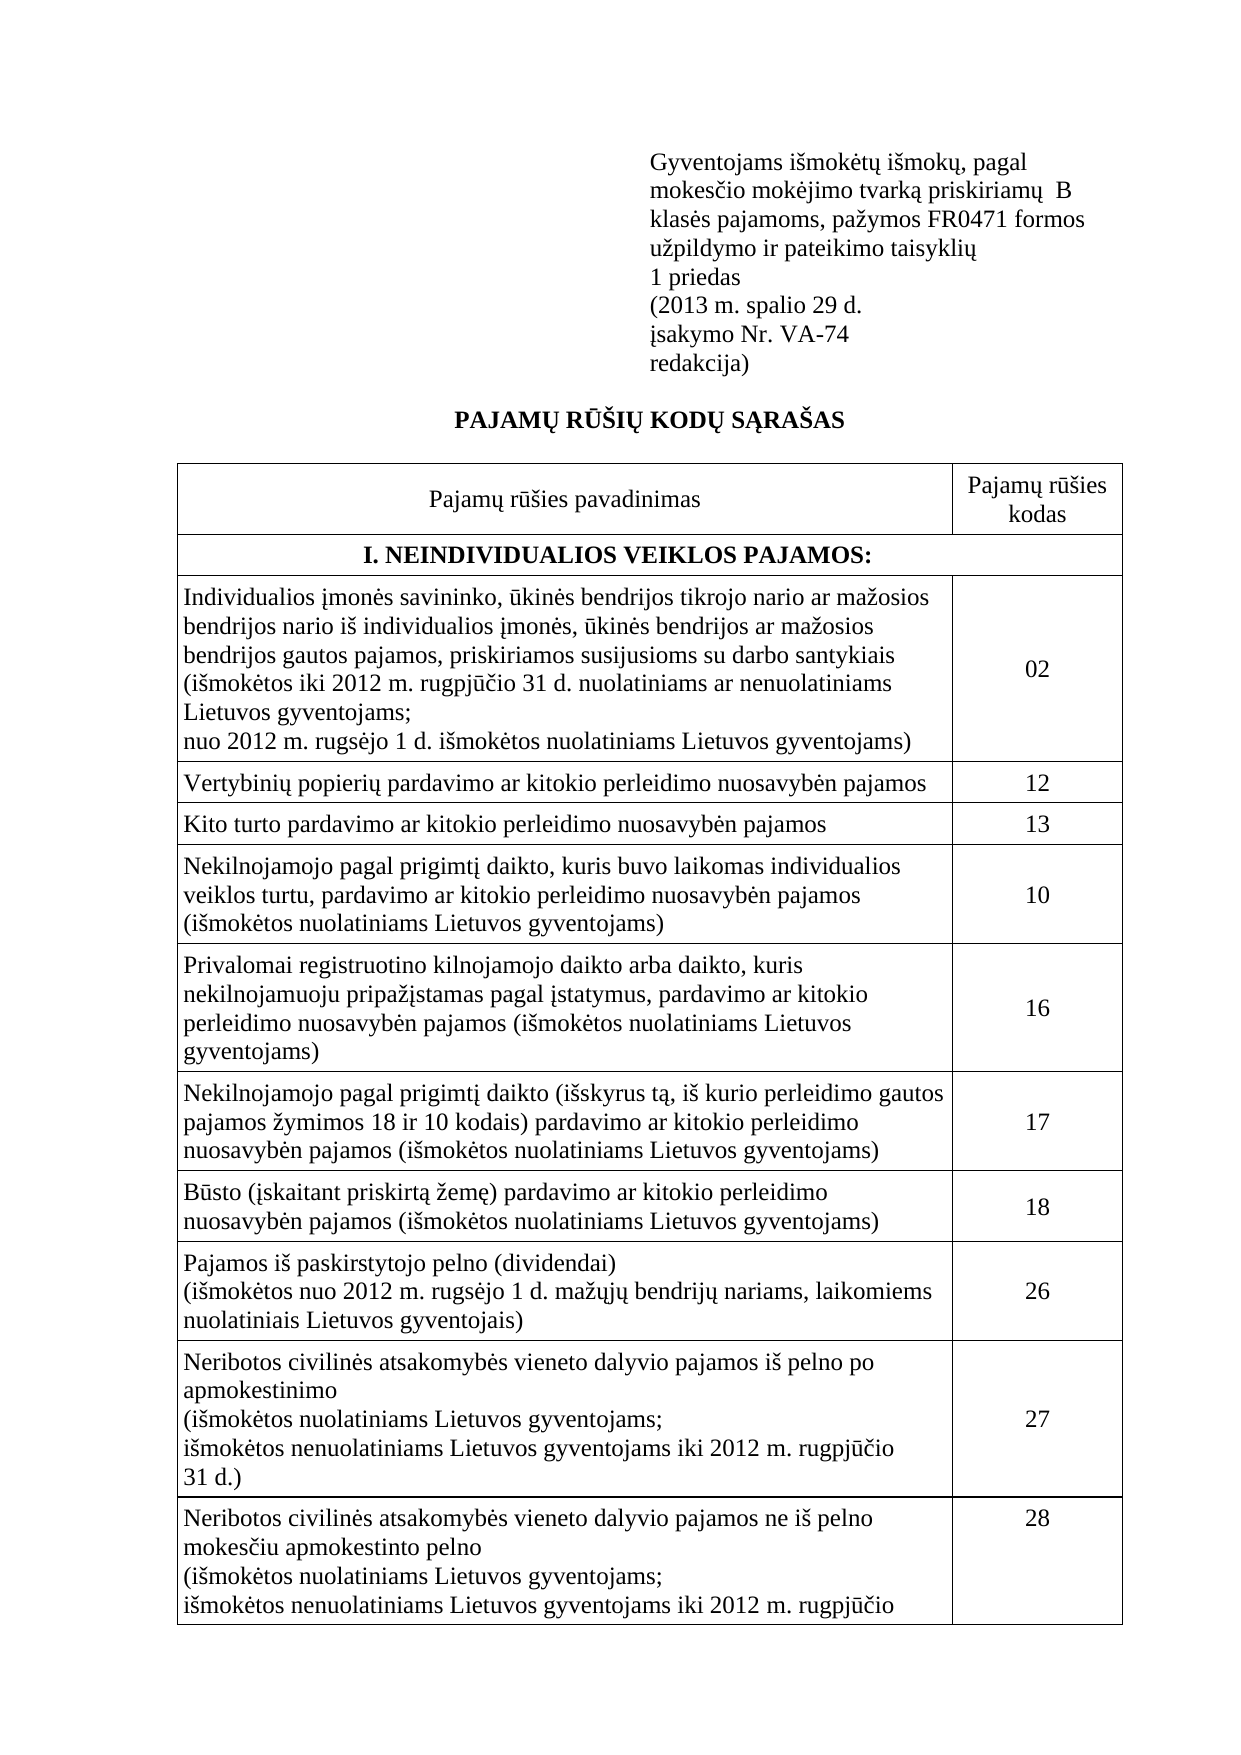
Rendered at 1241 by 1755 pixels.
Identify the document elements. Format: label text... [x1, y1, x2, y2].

table_cell I. NEINDIVIDUALIOS VEIKLOS PAJAMOS: [178, 535, 1058, 575]
table_cell Neribotos civilinės atsakomybės vieneto dalyvio pajamos ne iš pelno mokesčiu apmokestinto pelno (išmokėtos nuolatiniams Lietuvos gyventojams; išmokėtos nenuolatiniams Lietuvos gyventojams iki 2012 m. rugpjūčio [178, 1498, 952, 1624]
table_cell 13 [953, 803, 1122, 844]
text redakcija) [649, 348, 1122, 377]
table_cell Privalomai registruotino kilnojamojo daikto arba daikto, kuris nekilnojamuoju pripažįstamas pagal įstatymus, pardavimo ar kitokio perleidimo nuosavybėn pajamos (išmokėtos nuolatiniams Lietuvos gyventojams) [178, 944, 952, 1071]
table_cell 16 [953, 944, 1122, 1071]
table_cell 17 [953, 1072, 1122, 1170]
table_cell Nekilnojamojo pagal prigimtį daikto (išskyrus tą, iš kurio perleidimo gautos pajamos žymimos 18 ir 10 kodais) pardavimo ar kitokio perleidimo nuosavybėn pajamos (išmokėtos nuolatiniams Lietuvos gyventojams) [178, 1072, 952, 1170]
table_cell Pajamos iš paskirstytojo pelno (dividendai) (išmokėtos nuo 2012 m. rugsėjo 1 d. mažųjų bendrijų nariams, laikomiems nuolatiniais Lietuvos gyventojais) [178, 1242, 952, 1340]
table_cell Individualios įmonės savininko, ūkinės bendrijos tikrojo nario ar mažosios bendrijos nario iš individualios įmonės, ūkinės bendrijos ar mažosios bendrijos gautos pajamos, priskiriamos susijusioms su darbo santykiais (išmokėtos iki 2012 m. rugpjūčio 31 d. nuolatiniams ar nenuolatiniams Lietuvos gyventojams; nuo 2012 m. rugsėjo 1 d. išmokėtos nuolatiniams Lietuvos gyventojams) [178, 576, 952, 761]
table_cell Kito turto pardavimo ar kitokio perleidimo nuosavybėn pajamos [178, 803, 952, 844]
table_header Pajamų rūšies pavadinimas [178, 464, 952, 533]
table_cell 18 [953, 1171, 1122, 1241]
text 1 priedas [649, 262, 1122, 291]
table_cell 12 [953, 762, 1122, 802]
table_cell 26 [953, 1242, 1122, 1340]
table_cell Vertybinių popierių pardavimo ar kitokio perleidimo nuosavybėn pajamos [178, 762, 952, 802]
table_cell [1059, 535, 1122, 575]
table_cell Neribotos civilinės atsakomybės vieneto dalyvio pajamos iš pelno po apmokestinimo (išmokėtos nuolatiniams Lietuvos gyventojams; išmokėtos nenuolatiniams Lietuvos gyventojams iki 2012 m. rugpjūčio 31 d.) [178, 1341, 952, 1496]
text (2013 m. spalio 29 d. [649, 291, 1122, 319]
table_cell 10 [953, 845, 1122, 943]
table_cell Būsto (įskaitant priskirtą žemę) pardavimo ar kitokio perleidimo nuosavybėn pajamos (išmokėtos nuolatiniams Lietuvos gyventojams) [178, 1171, 952, 1241]
text PAJAMŲ RŪŠIŲ KODŲ SĄRAŠAS [177, 406, 1122, 434]
table_cell 28 [953, 1498, 1122, 1624]
table_cell 02 [953, 576, 1122, 761]
table_header Pajamų rūšies kodas [953, 464, 1122, 533]
text Gyventojams išmokėtų išmokų, pagal mokesčio mokėjimo tvarką priskiriamų B klasės pajamoms, pažymos FR0471 formos užpildymo ir pateikimo taisyklių [649, 147, 1122, 262]
text įsakymo Nr. VA-74 [649, 319, 1122, 348]
table_cell Nekilnojamojo pagal prigimtį daikto, kuris buvo laikomas individualios veiklos turtu, pardavimo ar kitokio perleidimo nuosavybėn pajamos (išmokėtos nuolatiniams Lietuvos gyventojams) [178, 845, 952, 943]
table_cell 27 [953, 1341, 1122, 1496]
